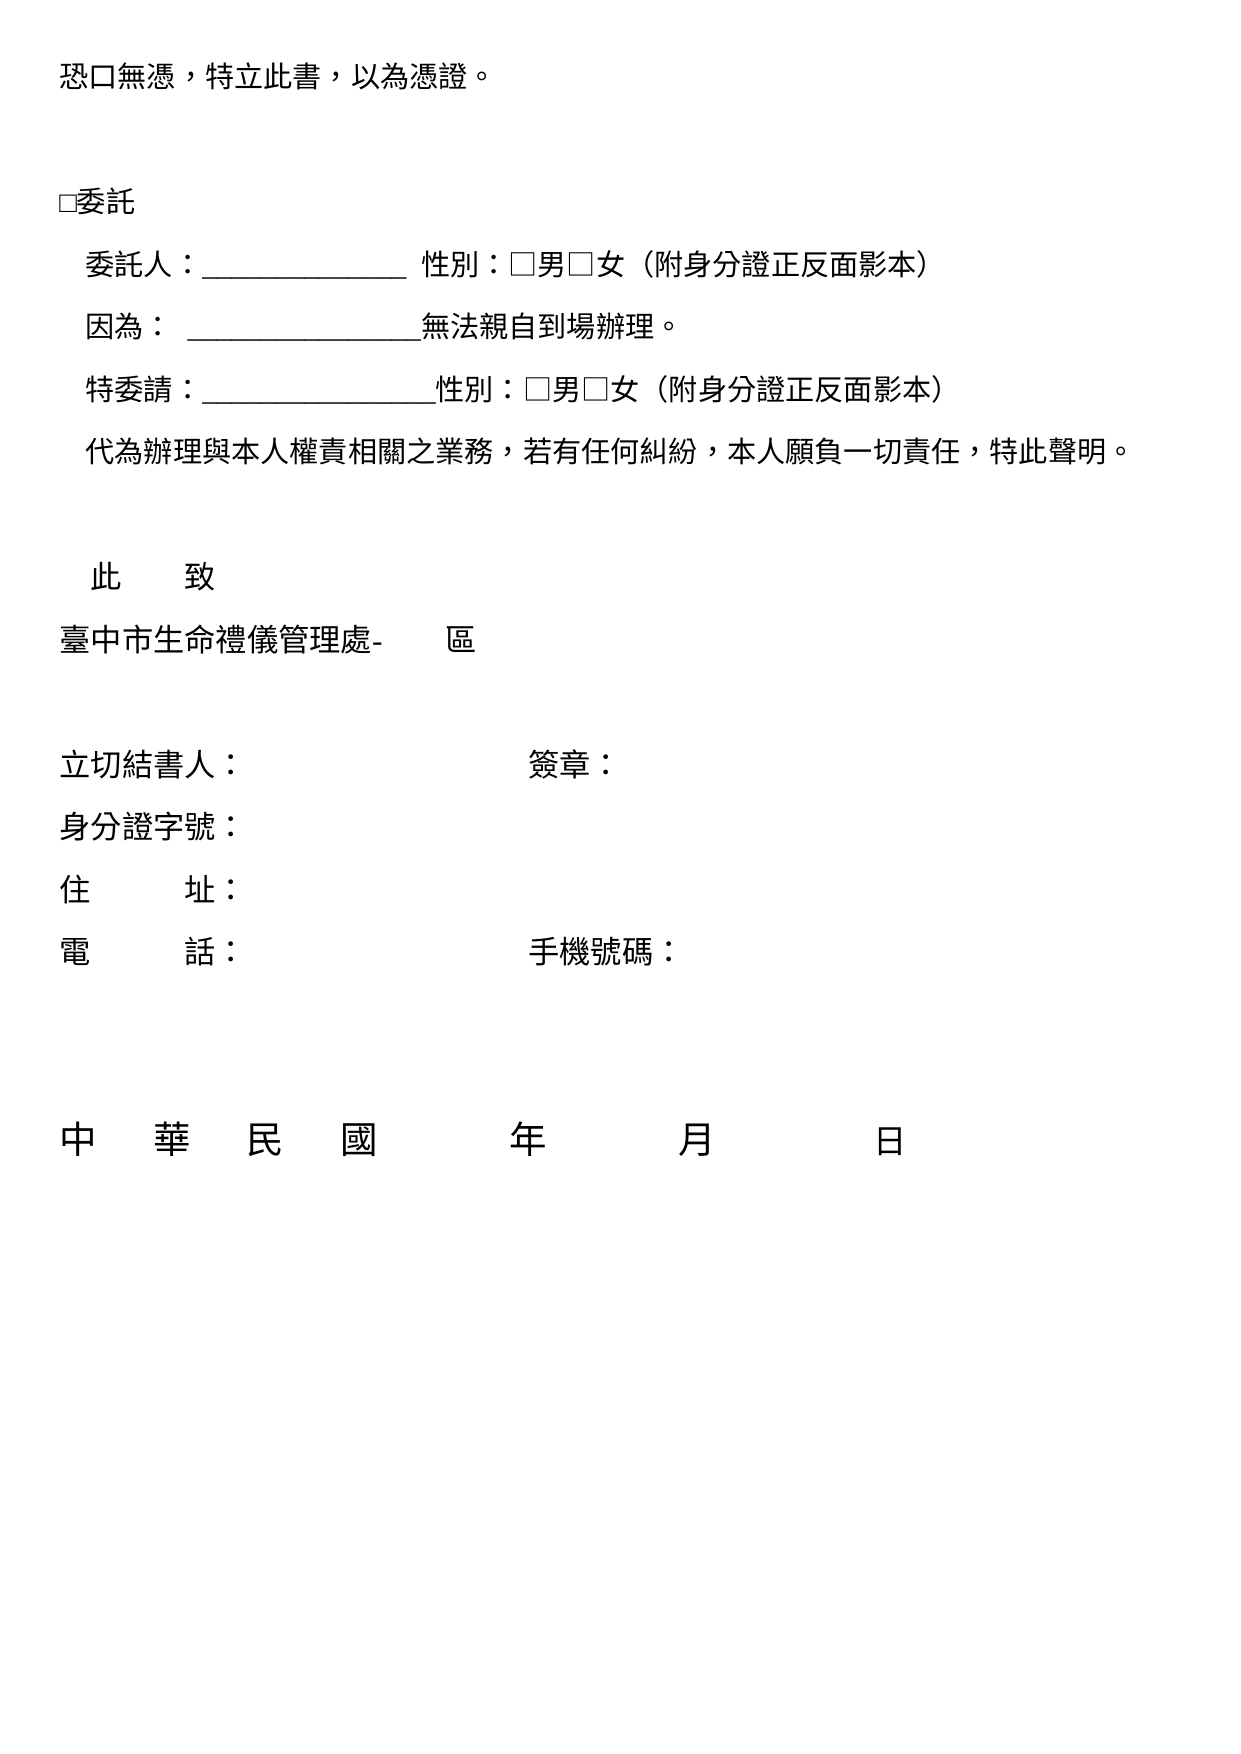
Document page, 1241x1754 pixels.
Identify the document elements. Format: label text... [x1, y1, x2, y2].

text 住 址： [59, 846, 1181, 908]
text 臺中市生命禮儀管理處- 區 [59, 596, 1181, 658]
text 身分證字號： [59, 783, 1181, 846]
text 代為辦理與本人權責相關之業務，若有任何糾紛，本人願負一切責任，特此聲明。 [85, 408, 1181, 471]
text 恐口無憑，特立此書，以為憑證。 [59, 33, 1181, 96]
text 委託人：______________ 性別：□男□女（附身分證正反面影本） [85, 221, 1181, 283]
text 立切結書人： 簽章： [59, 721, 1181, 783]
text □委託 [59, 158, 1181, 221]
text 特委請：________________性別：□男□女（附身分證正反面影本） [85, 346, 1181, 408]
text 中 華 民 國 年 月 日 [59, 1096, 1181, 1158]
text 此 致 [59, 533, 1181, 596]
text 電 話： 手機號碼： [59, 908, 1181, 971]
text 因為： ________________無法親自到場辦理。 [85, 283, 1181, 346]
